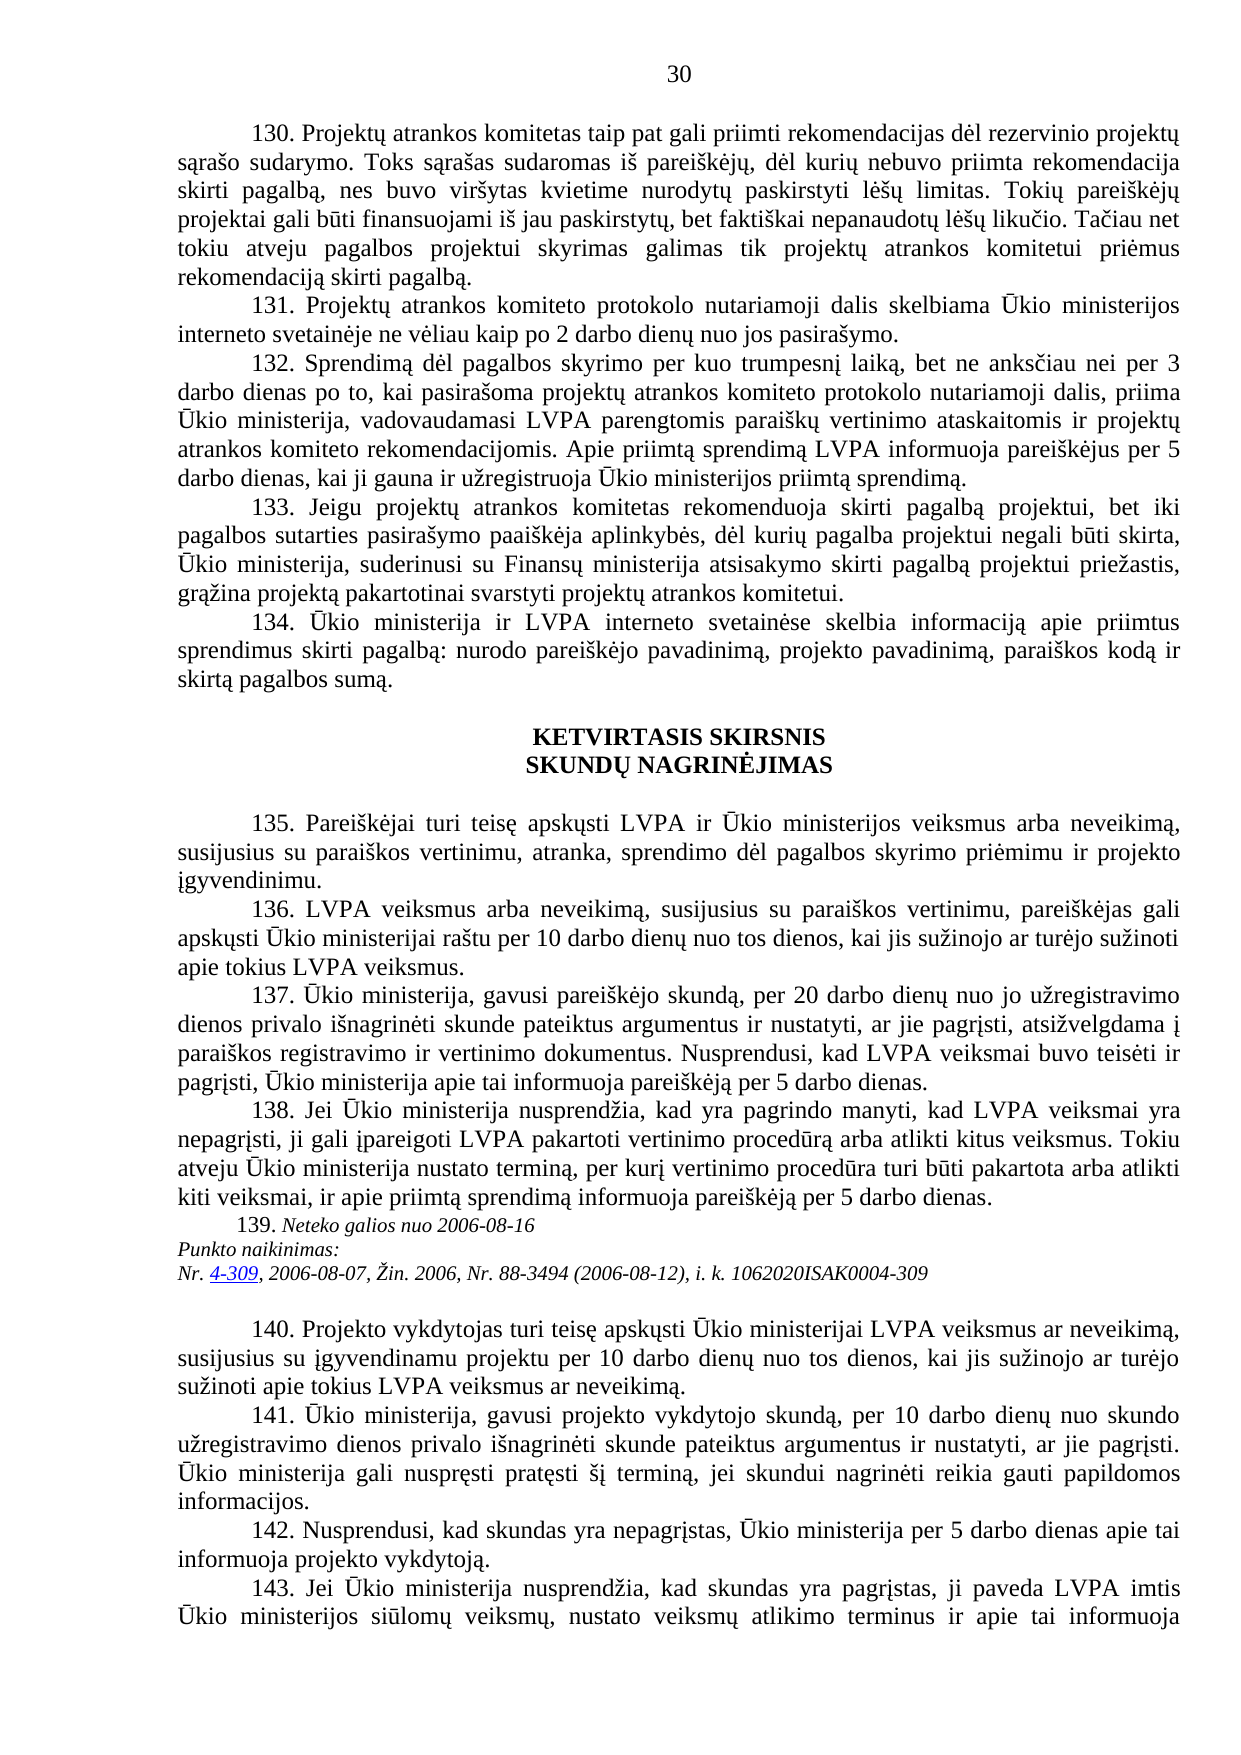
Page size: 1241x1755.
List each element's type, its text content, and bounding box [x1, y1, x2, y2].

text 140. Projekto vykdytojas turi teisę apskųsti Ūkio ministerijai LVPA veiksmus ar neveikimą, susijusius su įgyvendinamu projektu per 10 darbo dienų nuo tos dienos, kai jis sužinojo ar turėjo sužinoti apie tokius LVPA veiksmus ar neveikimą. [177, 1314, 1181, 1400]
text 137. Ūkio ministerija, gavusi pareiškėjo skundą, per 20 darbo dienų nuo jo užregistravimo dienos privalo išnagrinėti skunde pateiktus argumentus ir nustatyti, ar jie pagrįsti, atsižvelgdama į paraiškos registravimo ir vertinimo dokumentus. Nusprendusi, kad LVPA veiksmai buvo teisėti ir pagrįsti, Ūkio ministerija apie tai informuoja pareiškėją per 5 darbo dienas. [177, 981, 1181, 1096]
text 130. Projektų atrankos komitetas taip pat gali priimti rekomendacijas dėl rezervinio projektų sąrašo sudarymo. Toks sąrašas sudaromas iš pareiškėjų, dėl kurių nebuvo priimta rekomendacija skirti pagalbą, nes buvo viršytas kvietime nurodytų paskirstyti lėšų limitas. Tokių pareiškėjų projektai gali būti finansuojami iš jau paskirstytų, bet faktiškai nepanaudotų lėšų likučio. Tačiau net tokiu atveju pagalbos projektui skyrimas galimas tik projektų atrankos komitetui priėmus rekomendaciją skirti pagalbą. [177, 118, 1181, 291]
text 131. Projektų atrankos komiteto protokolo nutariamoji dalis skelbiama Ūkio ministerijos interneto svetainėje ne vėliau kaip po 2 darbo dienų nuo jos pasirašymo. [177, 291, 1181, 348]
text Nr. 4-309, 2006-08-07, Žin. 2006, Nr. 88-3494 (2006-08-12), i. k. 1062020ISAK0004-309 [177, 1261, 1181, 1285]
text 138. Jei Ūkio ministerija nusprendžia, kad yra pagrindo manyti, kad LVPA veiksmai yra nepagrįsti, ji gali įpareigoti LVPA pakartoti vertinimo procedūrą arba atlikti kitus veiksmus. Tokiu atveju Ūkio ministerija nustato terminą, per kurį vertinimo procedūra turi būti pakartota arba atlikti kiti veiksmai, ir apie priimtą sprendimą informuoja pareiškėją per 5 darbo dienas. [177, 1096, 1181, 1211]
text KETVIRTASIS SKIRSNIS [177, 722, 1181, 751]
text 142. Nusprendusi, kad skundas yra nepagrįstas, Ūkio ministerija per 5 darbo dienas apie tai informuoja projekto vykdytoją. [177, 1515, 1181, 1573]
text 141. Ūkio ministerija, gavusi projekto vykdytojo skundą, per 10 darbo dienų nuo skundo užregistravimo dienos privalo išnagrinėti skunde pateiktus argumentus ir nustatyti, ar jie pagrįsti. Ūkio ministerija gali nuspręsti pratęsti šį terminą, jei skundui nagrinėti reikia gauti papildomos informacijos. [177, 1400, 1181, 1515]
text 134. Ūkio ministerija ir LVPA interneto svetainėse skelbia informaciją apie priimtus sprendimus skirti pagalbą: nurodo pareiškėjo pavadinimą, projekto pavadinimą, paraiškos kodą ir skirtą pagalbos sumą. [177, 607, 1181, 693]
text Punkto naikinimas: [177, 1237, 1181, 1261]
text 132. Sprendimą dėl pagalbos skyrimo per kuo trumpesnį laiką, bet ne anksčiau nei per 3 darbo dienas po to, kai pasirašoma projektų atrankos komiteto protokolo nutariamoji dalis, priima Ūkio ministerija, vadovaudamasi LVPA parengtomis paraiškų vertinimo ataskaitomis ir projektų atrankos komiteto rekomendacijomis. Apie priimtą sprendimą LVPA informuoja pareiškėjus per 5 darbo dienas, kai ji gauna ir užregistruoja Ūkio ministerijos priimtą sprendimą. [177, 348, 1181, 492]
text 143. Jei Ūkio ministerija nusprendžia, kad skundas yra pagrįstas, ji paveda LVPA imtis Ūkio ministerijos siūlomų veiksmų, nustato veiksmų atlikimo terminus ir apie tai informuoja [177, 1573, 1181, 1630]
text SKUNDŲ NAGRINĖJIMAS [177, 751, 1181, 779]
text 139. Neteko galios nuo 2006-08-16 [177, 1211, 1181, 1237]
text 133. Jeigu projektų atrankos komitetas rekomenduoja skirti pagalbą projektui, bet iki pagalbos sutarties pasirašymo paaiškėja aplinkybės, dėl kurių pagalba projektui negali būti skirta, Ūkio ministerija, suderinusi su Finansų ministerija atsisakymo skirti pagalbą projektui priežastis, grąžina projektą pakartotinai svarstyti projektų atrankos komitetui. [177, 492, 1181, 607]
text 135. Pareiškėjai turi teisę apskųsti LVPA ir Ūkio ministerijos veiksmus arba neveikimą, susijusius su paraiškos vertinimu, atranka, sprendimo dėl pagalbos skyrimo priėmimu ir projekto įgyvendinimu. [177, 808, 1181, 894]
text 136. LVPA veiksmus arba neveikimą, susijusius su paraiškos vertinimu, pareiškėjas gali apskųsti Ūkio ministerijai raštu per 10 darbo dienų nuo tos dienos, kai jis sužinojo ar turėjo sužinoti apie tokius LVPA veiksmus. [177, 894, 1181, 981]
